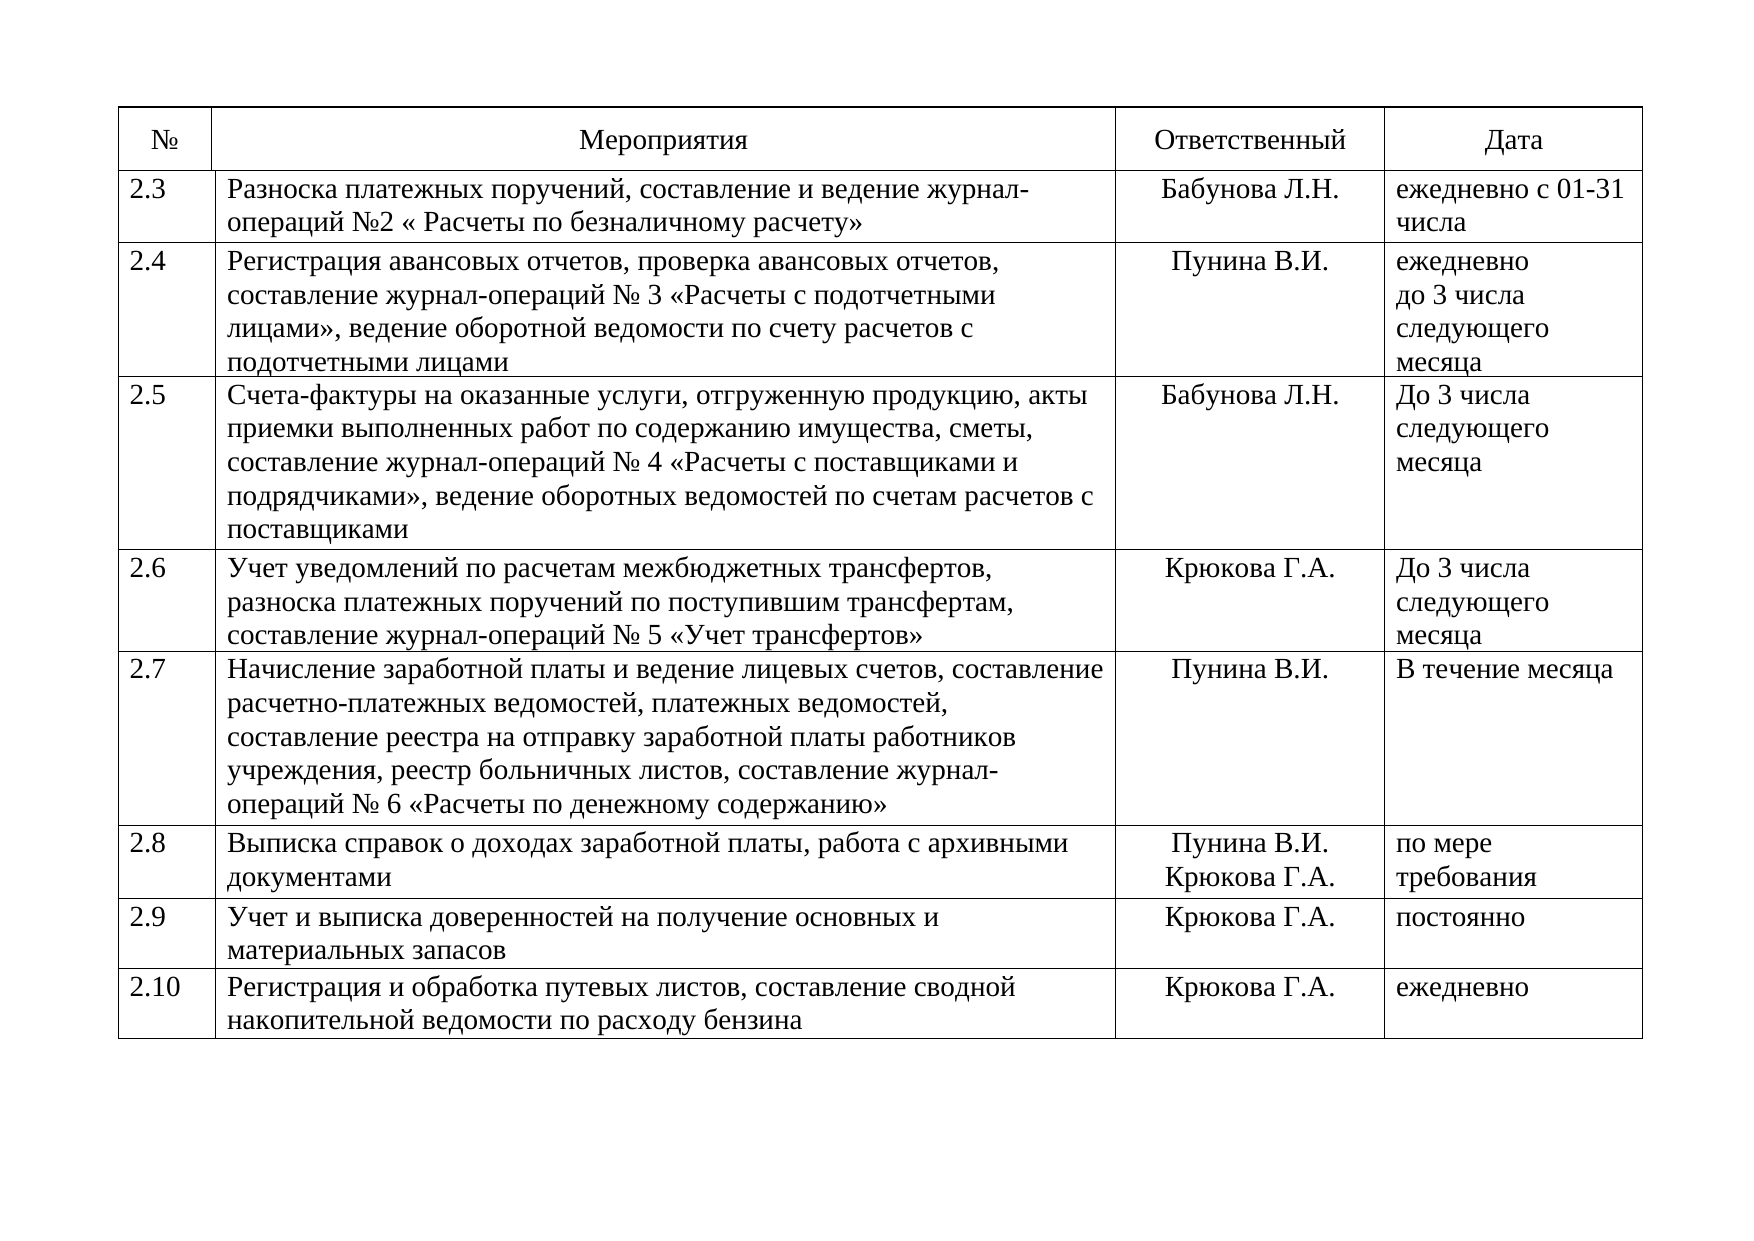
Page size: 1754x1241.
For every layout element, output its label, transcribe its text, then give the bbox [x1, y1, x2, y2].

table_cell До 3 числа следующего месяца [1385, 377, 1642, 549]
table_cell В течение месяца [1385, 652, 1642, 824]
table_header Ответственный [1116, 108, 1384, 170]
table_header Дата [1385, 108, 1642, 170]
table_cell Пунина В.И. [1116, 243, 1384, 376]
table_cell 2.5 [119, 377, 215, 549]
table_cell Разноска платежных поручений, составление и ведение журнал-операций №2 « Расчеты по безналичному расчету» [216, 171, 1115, 242]
table_cell ежедневно до 3 числа следующего месяца [1385, 243, 1642, 376]
table_cell 2.7 [119, 652, 215, 824]
table_cell 2.10 [119, 969, 215, 1037]
table_cell 2.8 [119, 826, 215, 898]
table_cell Бабунова Л.Н. [1116, 377, 1384, 549]
table_cell постоянно [1385, 899, 1642, 968]
table_cell Учет и выписка доверенностей на получение основных и материальных запасов [216, 899, 1115, 968]
table_cell Регистрация авансовых отчетов, проверка авансовых отчетов, составление журнал-операций № 3 «Расчеты с подотчетными лицами», ведение оборотной ведомости по счету расчетов с подотчетными лицами [216, 243, 1115, 376]
table_cell 2.6 [119, 550, 215, 651]
table_cell Пунина В.И. Крюкова Г.А. [1116, 826, 1384, 898]
table_cell До 3 числа следующего месяца [1385, 550, 1642, 651]
table_cell по мере требования [1385, 826, 1642, 898]
table_cell Крюкова Г.А. [1116, 550, 1384, 651]
table_cell Счета-фактуры на оказанные услуги, отгруженную продукцию, акты приемки выполненных работ по содержанию имущества, сметы, составление журнал-операций № 4 «Расчеты с поставщиками и подрядчиками», ведение оборотных ведомостей по счетам расчетов с поставщиками [216, 377, 1115, 549]
table_header Мероприятия [212, 108, 1115, 170]
table_cell ежедневно с 01-31 числа [1385, 171, 1642, 242]
table_cell Учет уведомлений по расчетам межбюджетных трансфертов, разноска платежных поручений по поступившим трансфертам, составление журнал-операций № 5 «Учет трансфертов» [216, 550, 1115, 651]
table_cell Крюкова Г.А. [1116, 899, 1384, 968]
table_cell Бабунова Л.Н. [1116, 171, 1384, 242]
table_cell Выписка справок о доходах заработной платы, работа с архивными документами [216, 826, 1115, 898]
table_header № [119, 108, 211, 170]
table_cell 2.9 [119, 899, 215, 968]
table_cell Начисление заработной платы и ведение лицевых счетов, составление расчетно-платежных ведомостей, платежных ведомостей, составление реестра на отправку заработной платы работников учреждения, реестр больничных листов, составление журнал-операций № 6 «Расчеты по денежному содержанию» [216, 652, 1115, 824]
table_cell Пунина В.И. [1116, 652, 1384, 824]
table_cell 2.3 [119, 171, 215, 242]
table_cell Регистрация и обработка путевых листов, составление сводной накопительной ведомости по расходу бензина [216, 969, 1115, 1037]
table_cell ежедневно [1385, 969, 1642, 1037]
table_cell 2.4 [119, 243, 215, 376]
table_cell Крюкова Г.А. [1116, 969, 1384, 1037]
